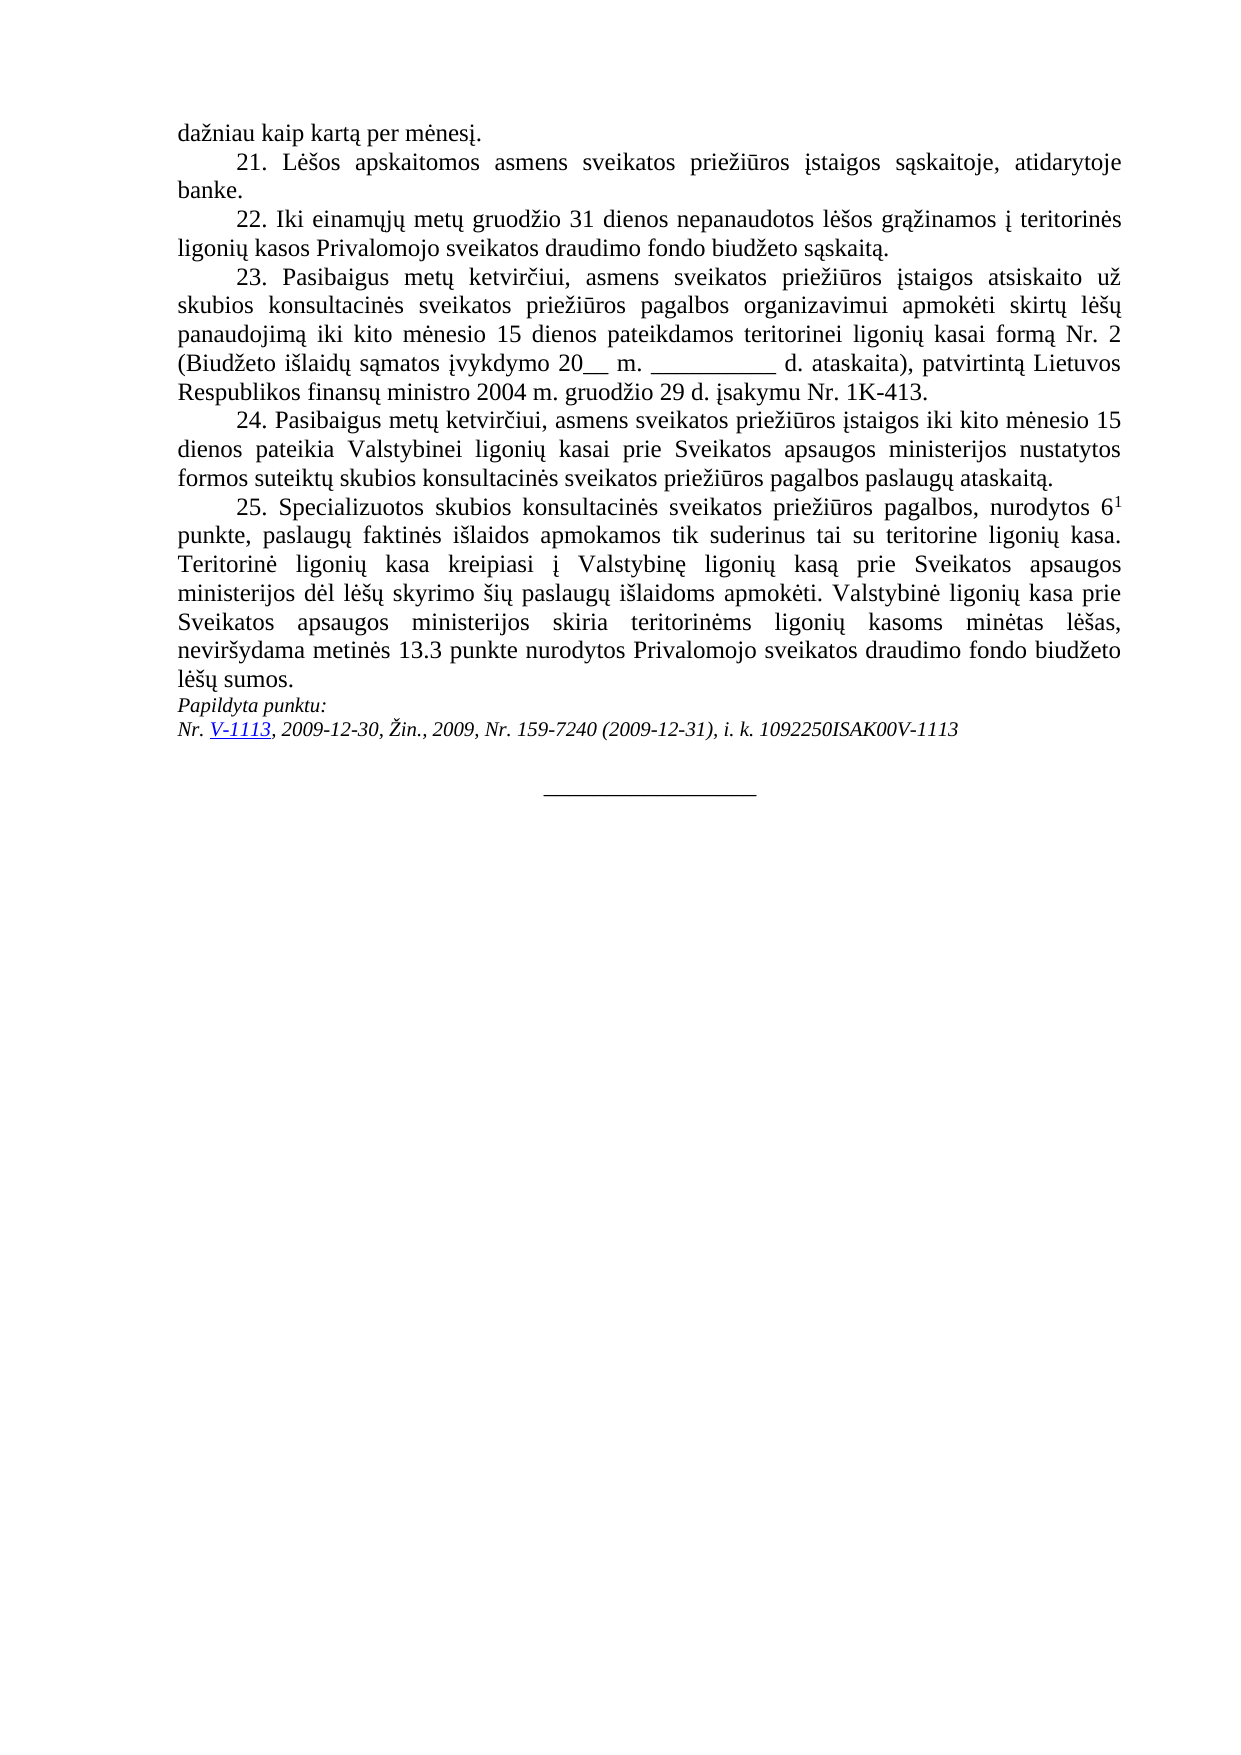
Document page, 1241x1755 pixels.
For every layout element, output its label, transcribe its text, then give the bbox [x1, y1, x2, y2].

text 24. Pasibaigus metų ketvirčiui, asmens sveikatos priežiūros įstaigos iki kito mėnesio 15 dienos pateikia Valstybinei ligonių kasai prie Sveikatos apsaugos ministerijos nustatytos formos suteiktų skubios konsultacinės sveikatos priežiūros pagalbos paslaugų ataskaitą. [177, 406, 1122, 492]
text _________________ [177, 770, 1122, 799]
text Papildyta punktu: [177, 693, 1122, 717]
text Nr. V-1113, 2009-12-30, Žin., 2009, Nr. 159-7240 (2009-12-31), i. k. 1092250ISAK00V-1113 [177, 717, 1122, 741]
text 23. Pasibaigus metų ketvirčiui, asmens sveikatos priežiūros įstaigos atsiskaito už skubios konsultacinės sveikatos priežiūros pagalbos organizavimui apmokėti skirtų lėšų panaudojimą iki kito mėnesio 15 dienos pateikdamos teritorinei ligonių kasai formą Nr. 2 (Biudžeto išlaidų sąmatos įvykdymo 20__ m. __________ d. ataskaita), patvirtintą Lietuvos Respublikos finansų ministro 2004 m. gruodžio 29 d. įsakymu Nr. 1K-413. [177, 262, 1122, 406]
text 25. Specializuotos skubios konsultacinės sveikatos priežiūros pagalbos, nurodytos 61 punkte, paslaugų faktinės išlaidos apmokamos tik suderinus tai su teritorine ligonių kasa. Teritorinė ligonių kasa kreipiasi į Valstybinę ligonių kasą prie Sveikatos apsaugos ministerijos dėl lėšų skyrimo šių paslaugų išlaidoms apmokėti. Valstybinė ligonių kasa prie Sveikatos apsaugos ministerijos skiria teritorinėms ligonių kasoms minėtas lėšas, neviršydama metinės 13.3 punkte nurodytos Privalomojo sveikatos draudimo fondo biudžeto lėšų sumos. [177, 492, 1122, 693]
text dažniau kaip kartą per mėnesį. [177, 118, 1122, 147]
text 21. Lėšos apskaitomos asmens sveikatos priežiūros įstaigos sąskaitoje, atidarytoje banke. [177, 147, 1122, 204]
text 22. Iki einamųjų metų gruodžio 31 dienos nepanaudotos lėšos grąžinamos į teritorinės ligonių kasos Privalomojo sveikatos draudimo fondo biudžeto sąskaitą. [177, 204, 1122, 262]
